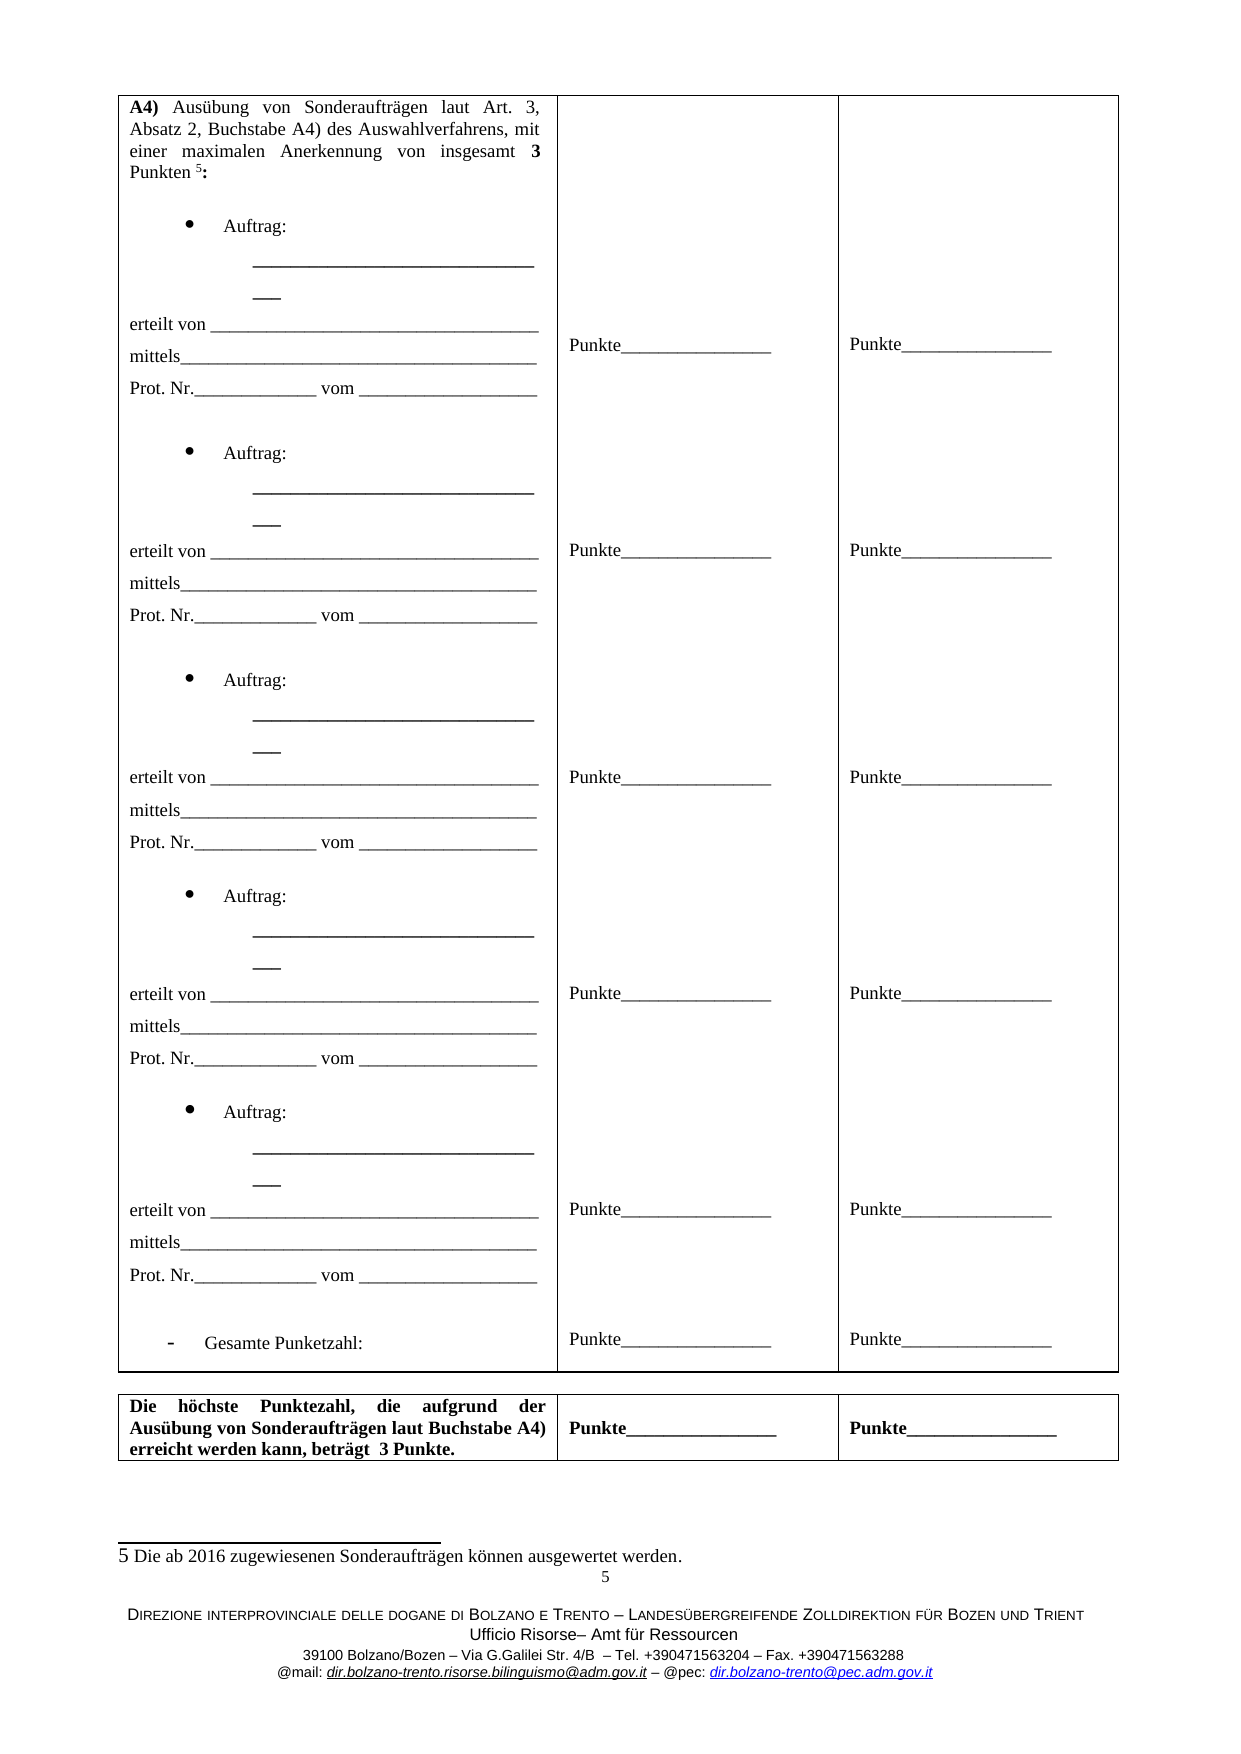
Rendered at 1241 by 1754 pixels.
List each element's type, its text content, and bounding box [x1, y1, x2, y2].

table_cell Gesamte Punketzahl: [119, 1328, 557, 1371]
table_cell Punkte________________ [839, 885, 1118, 1101]
table_cell Punkte________________ [558, 1328, 838, 1371]
table_cell Punkte________________ [558, 885, 838, 1101]
table_cell Auftrag: _________________________________ erteilt von ___________________________________ mittels______________________________________ Prot. Nr._____________ vom ___________________ [119, 669, 557, 885]
table_header Punkte________________ [558, 96, 838, 442]
table_header A4) Ausübung von Sonderaufträgen laut Art. 3, Absatz 2, Buchstabe A4) des Auswahlverfahrens, mit einer maximalen Anerkennung von insgesamt 3 Punkten : Auftrag: _________________________________ erteilt von ___________________________________ mittels______________________________________ Prot. Nr._____________ vom ___________________ [119, 96, 557, 442]
table_header Punkte________________ [839, 1395, 1118, 1460]
table_header Punkte________________ [839, 96, 1118, 442]
table_cell [118, 1461, 558, 1525]
table_cell Auftrag: _________________________________ erteilt von ___________________________________ mittels______________________________________ Prot. Nr._____________ vom ___________________ [119, 442, 557, 669]
table_cell Auftrag: _________________________________ erteilt von ___________________________________ mittels______________________________________ Prot. Nr._____________ vom ___________________ [119, 885, 557, 1101]
table_header Punkte________________ [558, 1395, 838, 1460]
table_cell Punkte________________ [558, 1101, 838, 1328]
table_cell Punkte________________ [558, 442, 838, 669]
table_cell Auftrag: _________________________________ erteilt von ___________________________________ mittels______________________________________ Prot. Nr._____________ vom ___________________ [119, 1101, 557, 1328]
table_cell Punkte________________ [839, 1328, 1118, 1371]
table_cell Punkte________________ [839, 442, 1118, 669]
table_cell Punkte________________ [558, 669, 838, 885]
table_cell Punkte________________ [839, 669, 1118, 885]
table_cell [838, 1461, 1119, 1525]
table_cell [558, 1461, 838, 1525]
table_header Die höchste Punktezahl, die aufgrund der Ausübung von Sonderaufträgen laut Buchstabe A4) erreicht werden kann, beträgt 3 Punkte. [119, 1395, 557, 1460]
table_cell Punkte________________ [839, 1101, 1118, 1328]
